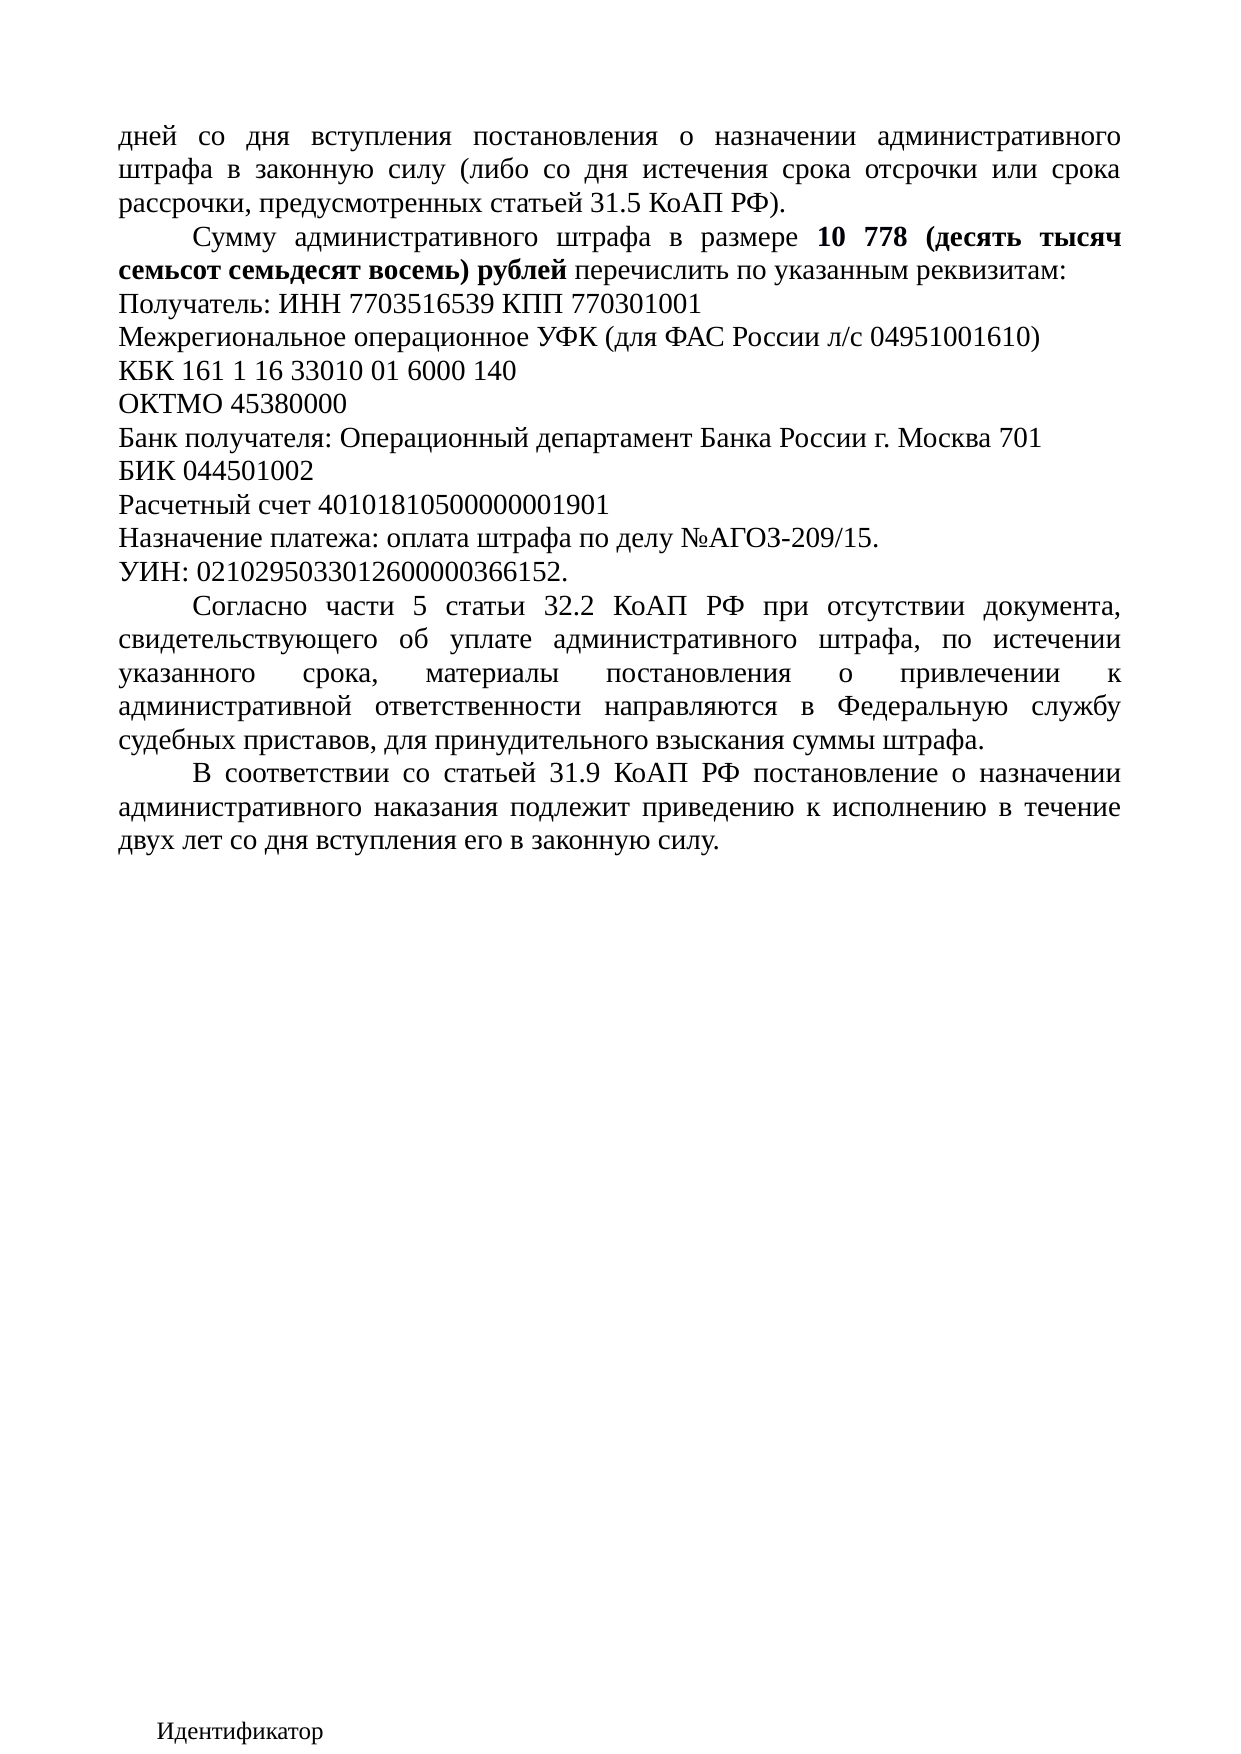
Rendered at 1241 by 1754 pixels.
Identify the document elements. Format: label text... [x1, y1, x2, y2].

text Межрегиональное операционное УФК (для ФАС России л/с 04951001610) [118, 319, 1122, 353]
text ОКТМО 45380000 [118, 386, 1122, 420]
text Сумму административного штрафа в размере 10 778 (десять тысяч семьсот семьдесят восемь) рублей перечислить по указанным реквизитам: [118, 219, 1122, 286]
text Получатель: ИНН 7703516539 КПП 770301001 [118, 286, 1122, 319]
text УИН: 0210295033012600000366152. [118, 554, 1122, 588]
text В соответствии со статьей 31.9 КоАП РФ постановление о назначении административного наказания подлежит приведению к исполнению в течение двух лет со дня вступления его в законную силу. [118, 755, 1122, 856]
text КБК 161 1 16 33010 01 6000 140 [118, 353, 1122, 386]
text Назначение платежа: оплата штрафа по делу №АГОЗ-209/15. [118, 521, 1122, 554]
text Расчетный счет 40101810500000001901 [118, 487, 1122, 521]
text БИК 044501002 [118, 453, 1122, 487]
text Банк получателя: Операционный департамент Банка России г. Москва 701 [118, 420, 1122, 453]
text дней со дня вступления постановления о назначении административного штрафа в законную силу (либо со дня истечения срока отсрочки или срока рассрочки, предусмотренных статьей 31.5 КоАП РФ). [118, 118, 1122, 219]
text Согласно части 5 статьи 32.2 КоАП РФ при отсутствии документа, свидетельствующего об уплате административного штрафа, по истечении указанного срока, материалы постановления о привлечении к административной ответственности направляются в Федеральную службу судебных приставов, для принудительного взыскания суммы штрафа. [118, 588, 1122, 755]
